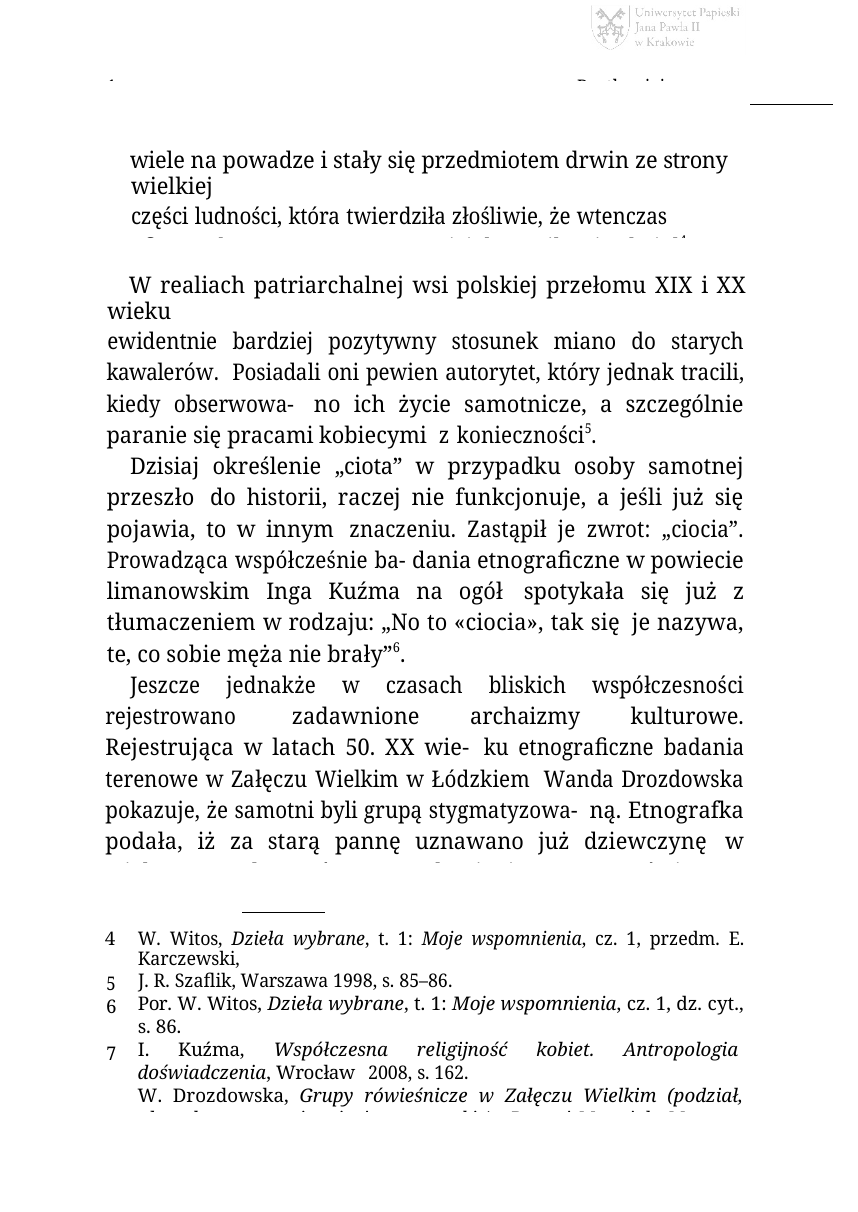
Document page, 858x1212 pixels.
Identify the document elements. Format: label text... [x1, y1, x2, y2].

text I. Kuźma, Współczesna religijność kobiet. Antropologia doświadczenia, Wrocław 2008, s. 162. [137, 1038, 738, 1084]
text J. R. Szaflik, Warszawa 1998, s. 85–86. [138, 969, 745, 992]
text W. Witos, Dzieła wybrane, t. 1: Moje wspomnienia, cz. 1, przedm. E. Karczewski, [138, 929, 745, 969]
text Bartłomiej Gapiński [577, 76, 740, 81]
text 7 [106, 1043, 116, 1065]
text 6 [106, 995, 117, 1019]
text 5 [106, 974, 117, 995]
text Por. W. Witos, Dzieła wybrane, t. 1: Moje wspomnienia, cz. 1, dz. cyt., s. 86. [138, 992, 745, 1038]
text 4 [104, 929, 116, 950]
text 10 [106, 76, 128, 81]
text Jeszcze jednakże w czasach bliskich współczesności rejestrowano zadawnione archaizmy kulturowe. Rejestrująca w latach 50. XX wie- ku etnograficzne badania terenowe w Załęczu Wielkim w Łódzkiem Wanda Drozdowska pokazuje, że samotni byli grupą stygmatyzowa- ną. Etnografka podała, iż za starą pannę uznawano już dziewczynę w wieku 25–27 lat, zaś po 30 roku życia wprost mówiono o takiej [105, 669, 744, 863]
text części ludności, która twierdziła złośliwie, że wtenczas ofiarowały serce Panu Jezusowi, jak go nikt nie chciał4. [131, 200, 739, 238]
text ewidentnie bardziej pozytywny stosunek miano do starych kawalerów. Posiadali oni pewien autorytet, który jednak tracili, kiedy obserwowa- no ich życie samotnicze, a szczególnie paranie się pracami kobiecymi z konieczności5. [106, 325, 744, 450]
text W. Drozdowska, Grupy rówieśnicze w Załęczu Wielkim (podział, obrzędy recep- cyjne, życie towarzyskie), „Prace i Materiały Muzeum Archeologicznego i Etno- graficznego w Łodzi. Seria Etnograficzna” 5 (1961), s. 103. [137, 1084, 743, 1112]
text wiele na powadze i stały się przedmiotem drwin ze strony wielkiej [130, 148, 740, 200]
text Dzisiaj określenie „ciota” w przypadku osoby samotnej przeszło do historii, raczej nie funkcjonuje, a jeśli już się pojawia, to w innym znaczeniu. Zastąpił je zwrot: „ciocia”. Prowadząca współcześnie ba- dania etnograficzne w powiecie limanowskim Inga Kuźma na ogół spotykała się już z tłumaczeniem w rodzaju: „No to «ciocia», tak się je nazywa, te, co sobie męża nie brały”6. [107, 450, 744, 669]
text W realiach patriarchalnej wsi polskiej przełomu XIX i XX wieku [107, 273, 746, 325]
